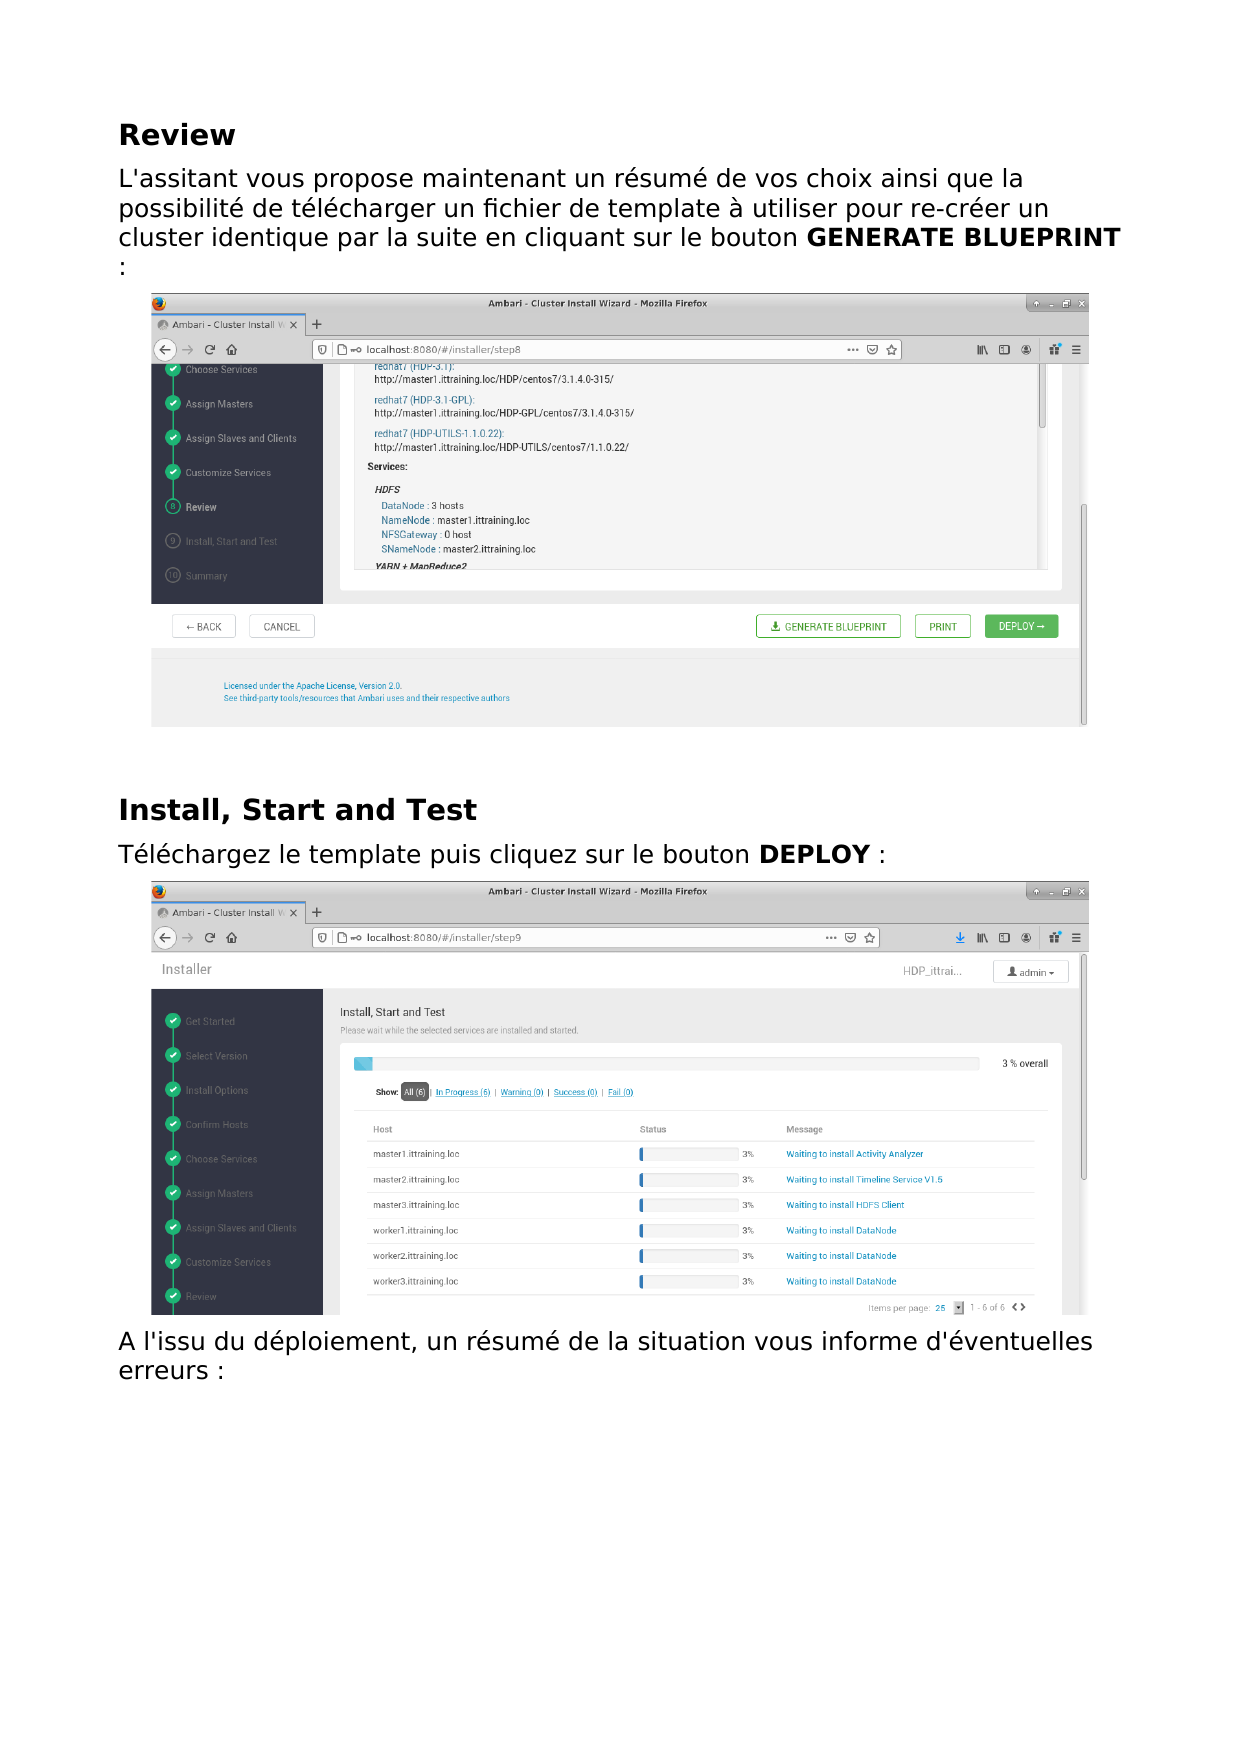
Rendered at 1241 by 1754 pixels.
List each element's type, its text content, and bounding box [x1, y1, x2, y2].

picture [151, 293, 1089, 727]
subtitle Install, Start and Test [118, 793, 1122, 827]
text L'assitant vous propose maintenant un résumé de vos choix ainsi que la possibilité de télécharger un fichier de template à utiliser pour re-créer un cluster identique par la suite en cliquant sur le bouton GENERATE BLUEPRINT : [118, 164, 1122, 281]
text A l'issu du déploiement, un résumé de la situation vous informe d'éventuelles erreurs : [118, 1327, 1122, 1385]
picture [151, 881, 1089, 1315]
subtitle Review [118, 118, 1122, 152]
text Téléchargez le template puis cliquez sur le bouton DEPLOY : [118, 840, 1122, 869]
